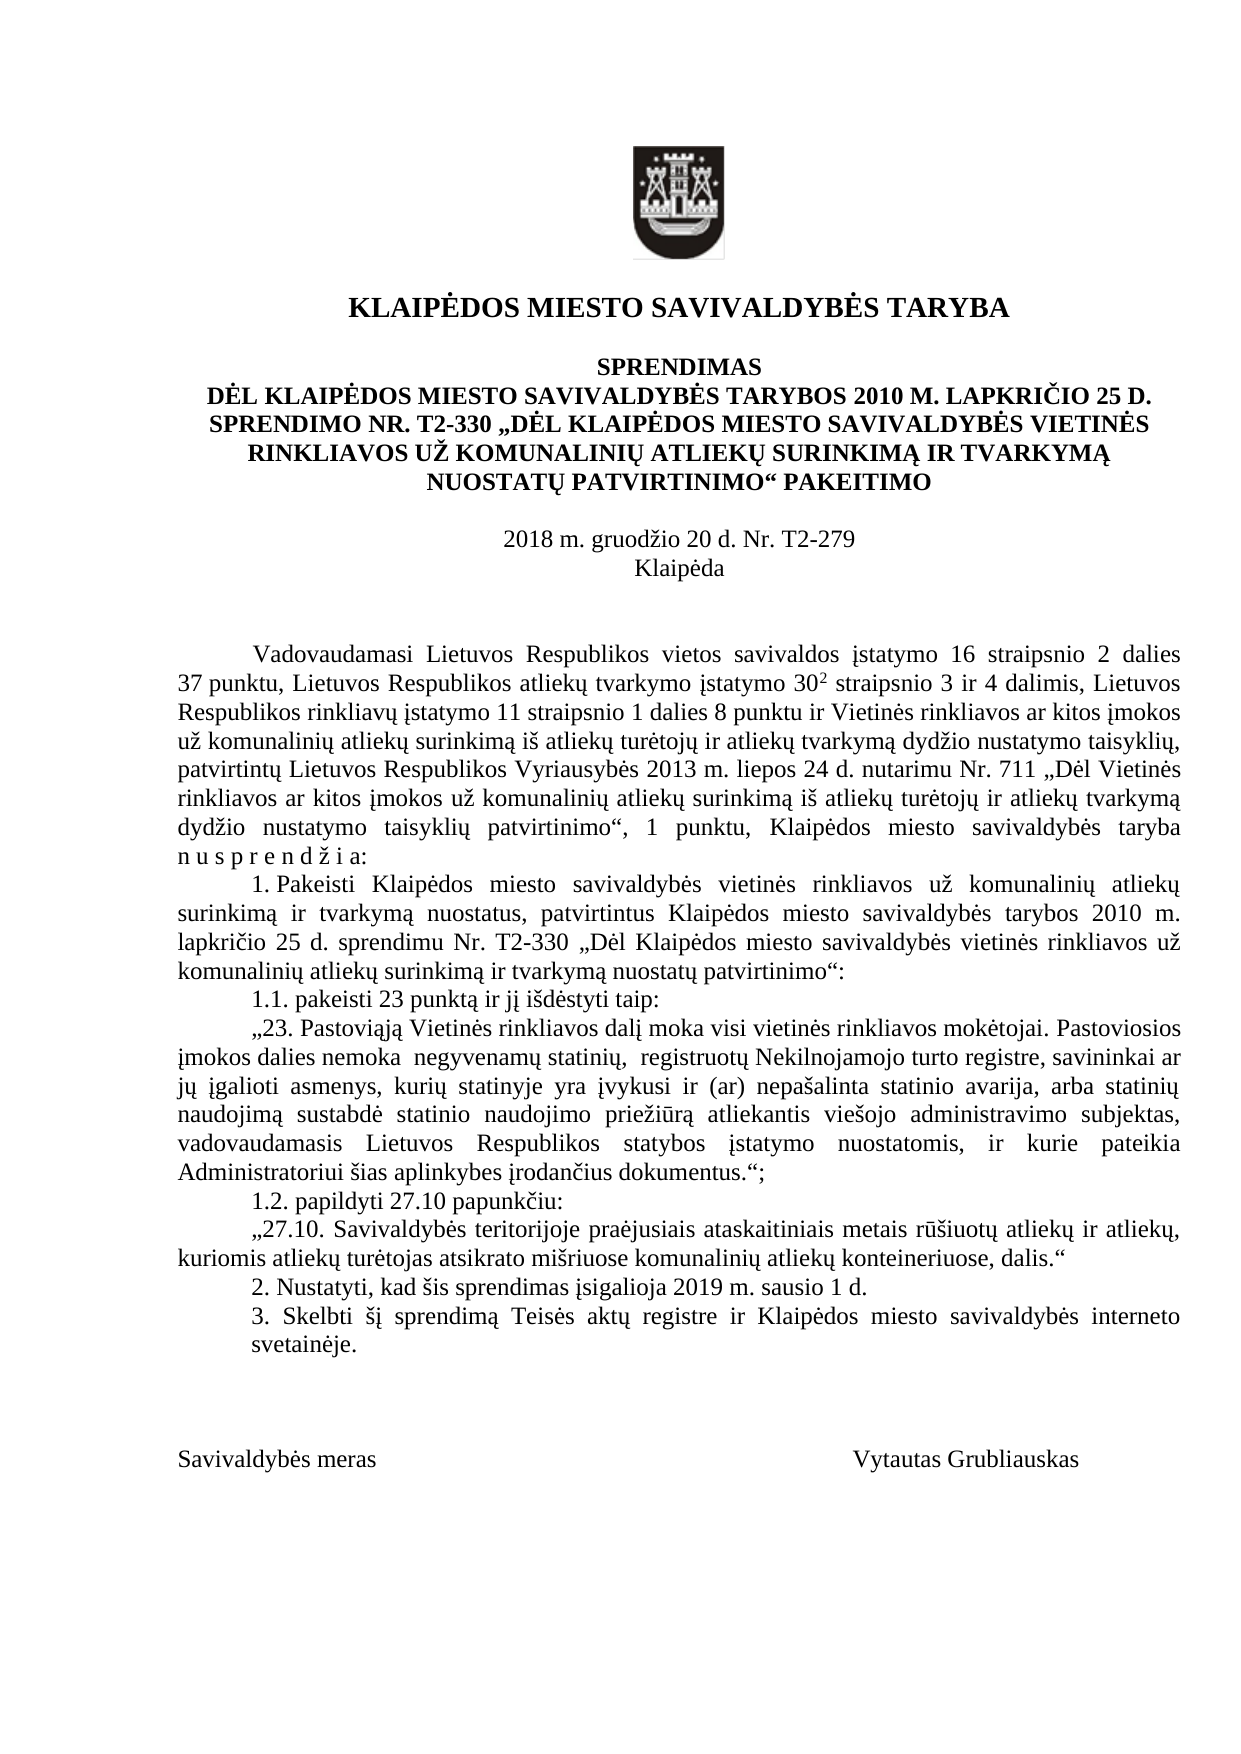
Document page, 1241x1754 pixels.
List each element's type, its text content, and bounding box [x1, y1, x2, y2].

text 1.1. pakeisti 23 punktą ir jį išdėstyti taip: [177, 984, 1181, 1013]
text Vadovaudamasi Lietuvos Respublikos vietos savivaldos įstatymo 16 straipsnio 2 dalies 37 punktu, Lietuvos Respublikos atliekų tvarkymo įstatymo 302 straipsnio 3 ir 4 dalimis, Lietuvos Respublikos rinkliavų įstatymo 11 straipsnio 1 dalies 8 punktu ir Vietinės rinkliavos ar kitos įmokos už komunalinių atliekų surinkimą iš atliekų turėtojų ir atliekų tvarkymą dydžio nustatymo taisyklių, patvirtintų Lietuvos Respublikos Vyriausybės 2013 m. liepos 24 d. nutarimu Nr. 711 „Dėl Vietinės rinkliavos ar kitos įmokos už komunalinių atliekų surinkimą iš atliekų turėtojų ir atliekų tvarkymą dydžio nustatymo taisyklių patvirtinimo“, 1 punktu, Klaipėdos miesto savivaldybės taryba nusprendžia: [177, 639, 1181, 869]
text 2018 m. gruodžio 20 d. Nr. T2-279 [177, 524, 1181, 553]
text „23. Pastoviąją Vietinės rinkliavos dalį moka visi vietinės rinkliavos mokėtojai. Pastoviosios įmokos dalies nemoka negyvenamų statinių, registruotų Nekilnojamojo turto registre, savininkai ar jų įgalioti asmenys, kurių statinyje yra įvykusi ir (ar) nepašalinta statinio avarija, arba statinių naudojimą sustabdė statinio naudojimo priežiūrą atliekantis viešojo administravimo subjektas, vadovaudamasis Lietuvos Respublikos statybos įstatymo nuostatomis, ir kurie pateikia Administratoriui šias aplinkybes įrodančius dokumentus.“; [177, 1013, 1181, 1186]
text 1.2. papildyti 27.10 papunkčiu: [177, 1186, 1181, 1214]
text DĖL KLAIPĖDOS MIESTO SAVIVALDYBĖS TARYBOS 2010 M. LAPKRIČIO 25 D. SPRENDIMO NR. T2-330 „DĖL KLAIPĖDOS MIESTO SAVIVALDYBĖS VIETINĖS RINKLIAVOS UŽ KOMUNALINIŲ ATLIEKŲ SURINKIMĄ IR TVARKYMĄ NUOSTATŲ PATVIRTINIMO“ PAKEITIMO [177, 381, 1181, 496]
text 2. Nustatyti, kad šis sprendimas įsigalioja 2019 m. sausio 1 d. [177, 1272, 1181, 1301]
text Klaipėda [177, 553, 1181, 582]
text 1. Pakeisti Klaipėdos miesto savivaldybės vietinės rinkliavos už komunalinių atliekų surinkimą ir tvarkymą nuostatus, patvirtintus Klaipėdos miesto savivaldybės tarybos 2010 m. lapkričio 25 d. sprendimu Nr. T2-330 „Dėl Klaipėdos miesto savivaldybės vietinės rinkliavos už komunalinių atliekų surinkimą ir tvarkymą nuostatų patvirtinimo“: [177, 869, 1181, 984]
text „27.10. Savivaldybės teritorijoje praėjusiais ataskaitiniais metais rūšiuotų atliekų ir atliekų, kuriomis atliekų turėtojas atsikrato mišriuose komunalinių atliekų konteineriuose, dalis.“ [177, 1214, 1181, 1272]
text Savivaldybės meras Vytautas Grubliauskas [177, 1444, 1181, 1473]
text KLAIPĖDOS MIESTO SAVIVALDYBĖS TARYBA [177, 290, 1181, 323]
text 3. Skelbti šį sprendimą Teisės aktų registre ir Klaipėdos miesto savivaldybės interneto svetainėje. [251, 1301, 1181, 1358]
text SPRENDIMAS [177, 352, 1181, 381]
